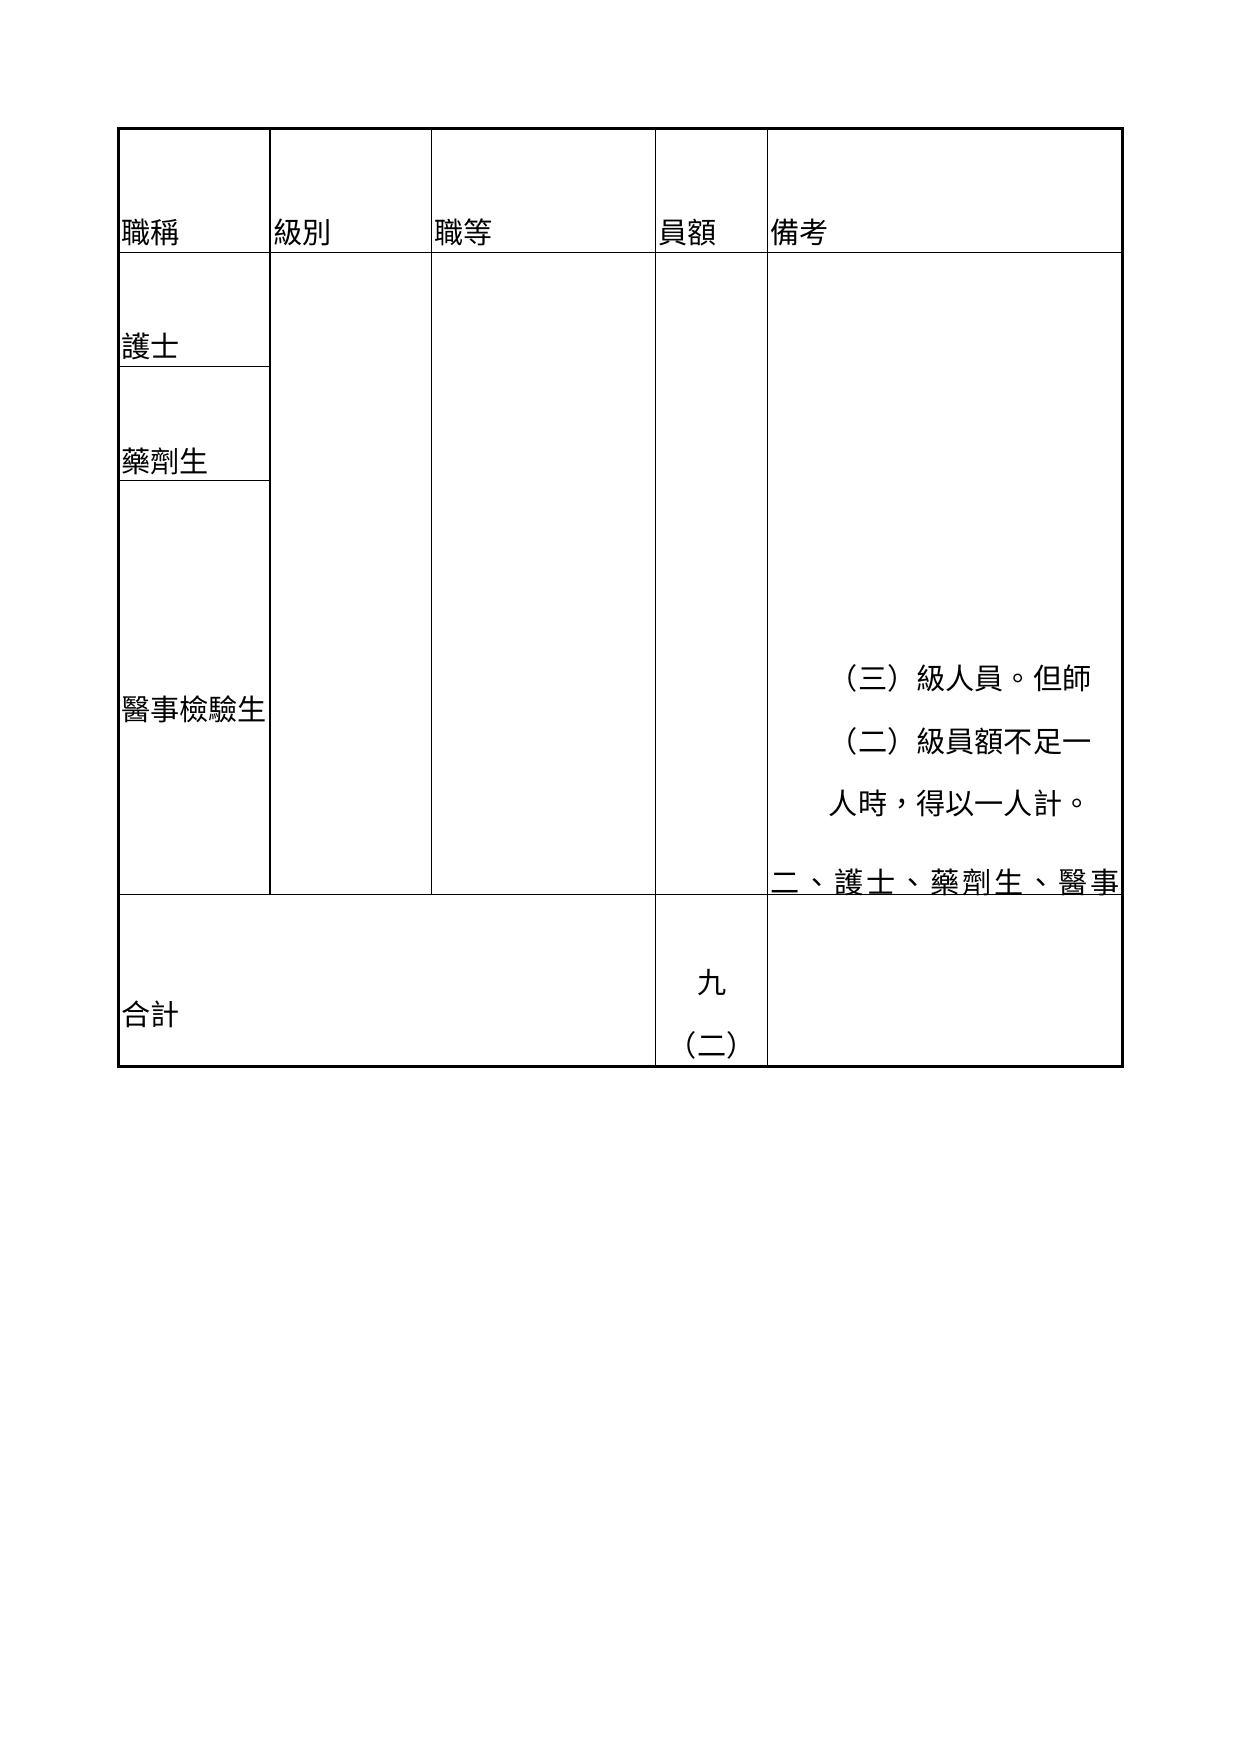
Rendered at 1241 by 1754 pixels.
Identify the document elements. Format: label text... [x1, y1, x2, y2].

table_header 級別 [271, 130, 431, 252]
table_cell 九（二） [656, 895, 767, 1064]
table_cell [768, 895, 1121, 1064]
table_cell 醫事檢驗生 [120, 481, 269, 893]
table_header 職稱 [120, 130, 269, 252]
table_cell 護士 [120, 253, 269, 366]
table_cell 一、護理師、藥師、醫事檢驗師之合計員額，其中師（二）級人員不得高於百分之十五，其餘均為師（三）級人員。但師（二）級員額不足一人時，得以一人計。 二、護士、藥劑生、醫事檢驗生員額上限為五人。但其員額如改以護理師、藥師、醫事檢驗師進用時，計入師級員額計算。 [768, 253, 1121, 893]
table_header 備考 [768, 130, 1121, 252]
table_cell [656, 253, 767, 893]
table_header 員額 [656, 130, 767, 252]
table_cell [432, 253, 655, 893]
table_header 職等 [432, 130, 655, 252]
table_cell [271, 253, 431, 893]
table_cell 藥劑生 [120, 367, 269, 480]
table_cell 合計 [120, 895, 655, 1064]
